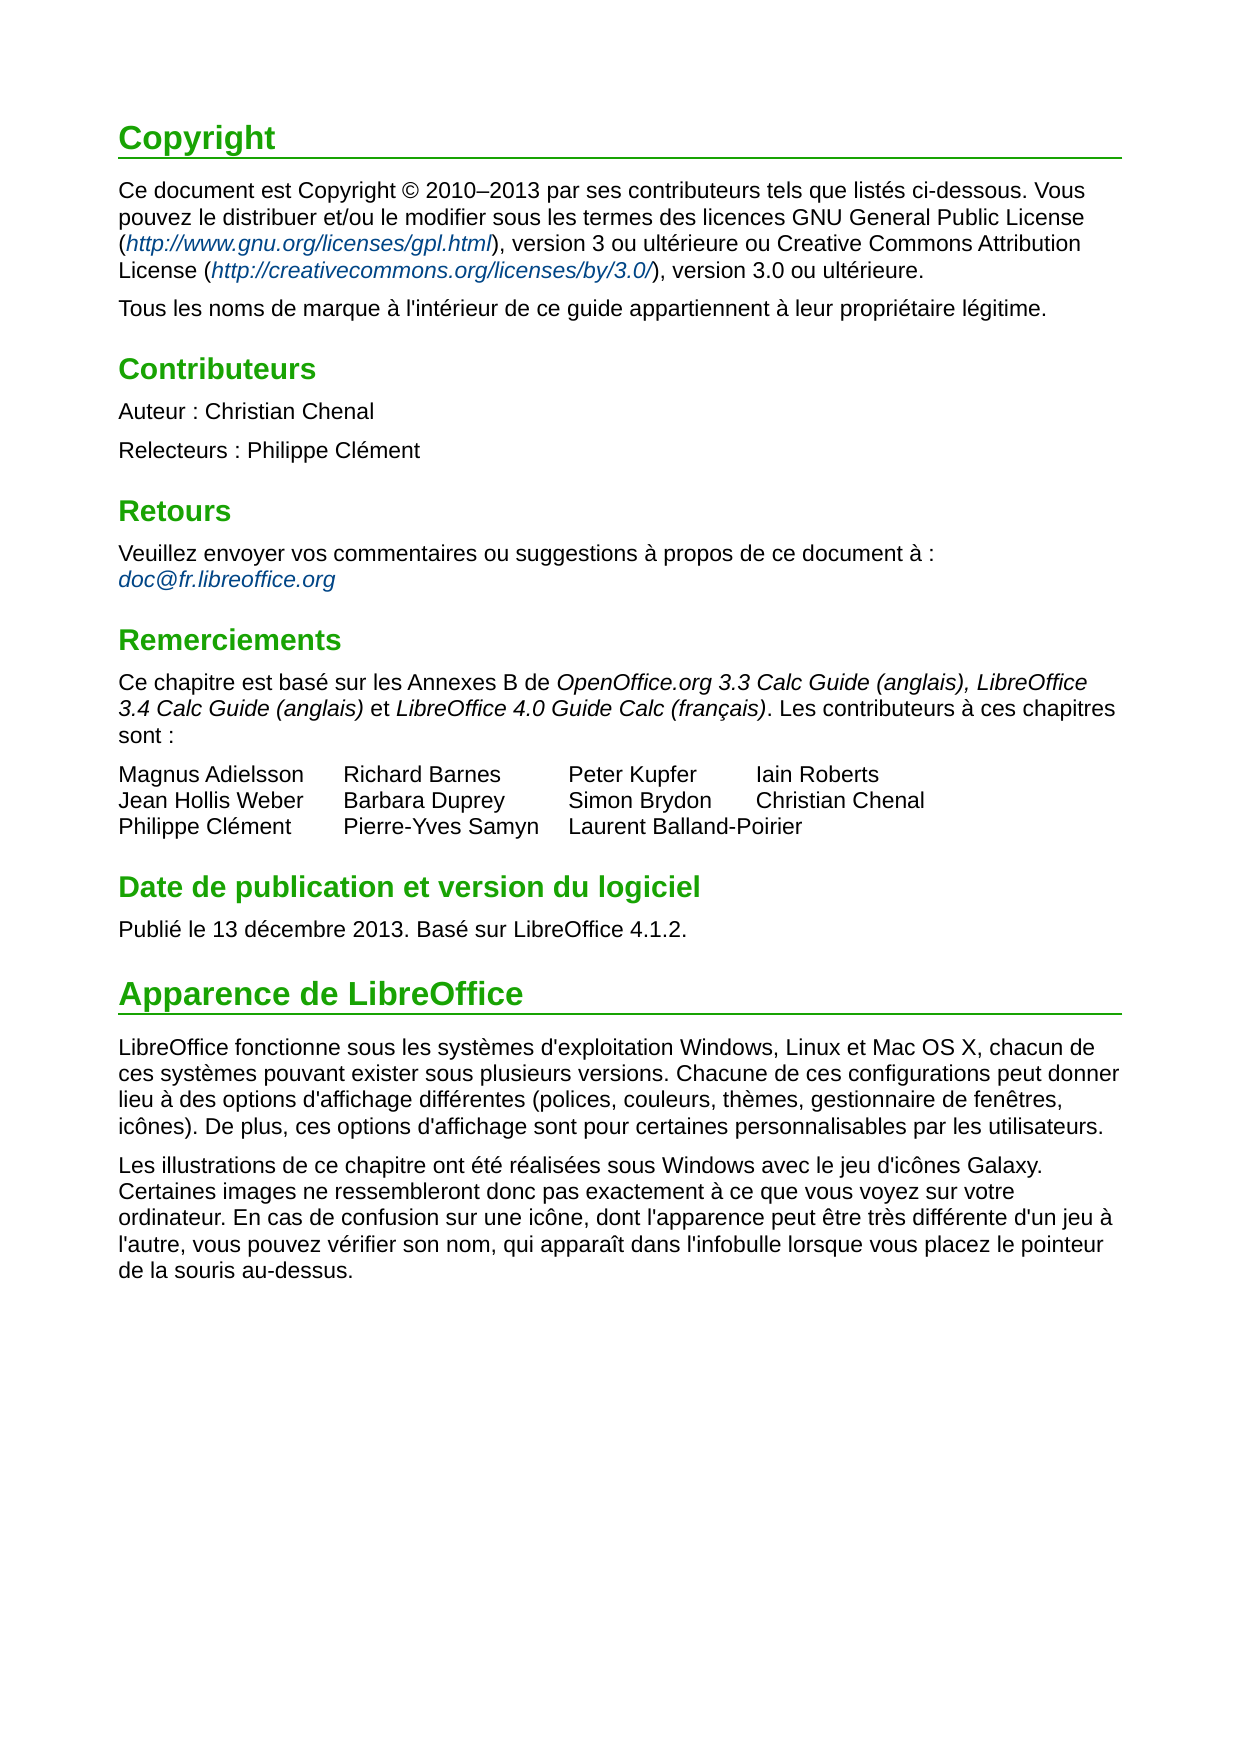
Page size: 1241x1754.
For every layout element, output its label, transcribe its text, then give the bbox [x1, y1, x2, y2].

text Retours [118, 493, 1122, 527]
text Contributeurs [118, 351, 1122, 386]
text Les illustrations de ce chapitre ont été réalisées sous Windows avec le jeu d'icônes Galaxy. Certaines images ne ressembleront donc pas exactement à ce que vous voyez sur votre ordinateur. En cas de confusion sur une icône, dont l'apparence peut être très différente d'un jeu à l'autre, vous pouvez vérifier son nom, qui apparaît dans l'infobulle lorsque vous placez le pointeur de la souris au-dessus. [118, 1152, 1122, 1283]
text Veuillez envoyer vos commentaires ou suggestions à propos de ce document à : doc@fr.libreoffice.org [118, 540, 1122, 593]
text Magnus Adielsson Richard Barnes Peter Kupfer Iain Roberts Jean Hollis Weber Barbara Duprey Simon Brydon Christian Chenal Philippe Clément Pierre-Yves Samyn Laurent Balland-Poirier [118, 761, 1122, 840]
text LibreOffice fonctionne sous les systèmes d'exploitation Windows, Linux et Mac OS X, chacun de ces systèmes pouvant exister sous plusieurs versions. Chacune de ces configurations peut donner lieu à des options d'affichage différentes (polices, couleurs, thèmes, gestionnaire de fenêtres, icônes). De plus, ces options d'affichage sont pour certaines personnalisables par les utilisateurs. [118, 1034, 1122, 1139]
text Tous les noms de marque à l'intérieur de ce guide appartiennent à leur propriétaire légitime. [118, 295, 1122, 322]
text Ce chapitre est basé sur les Annexes B de OpenOffice.org 3.3 Calc Guide (anglais), LibreOffice 3.4 Calc Guide (anglais) et LibreOffice 4.0 Guide Calc (français). Les contributeurs à ces chapitres sont : [118, 669, 1122, 748]
text Ce document est Copyright © 2010–2013 par ses contributeurs tels que listés ci-dessous. Vous pouvez le distribuer et/ou le modifier sous les termes des licences GNU General Public License (http://www.gnu.org/licenses/gpl.html), version 3 ou ultérieure ou Creative Commons Attribution License (http://creativecommons.org/licenses/by/3.0/), version 3.0 ou ultérieure. [118, 177, 1122, 283]
subtitle Copyright [118, 118, 1122, 157]
text Remerciements [118, 622, 1122, 657]
text Auteur : Christian Chenal [118, 398, 1122, 424]
subtitle Apparence de LibreOffice [118, 974, 1122, 1013]
text Publié le 13 décembre 2013. Basé sur LibreOffice 4.1.2. [118, 916, 1122, 942]
text Date de publication et version du logiciel [118, 869, 1122, 904]
text Relecteurs : Philippe Clément [118, 437, 1122, 463]
